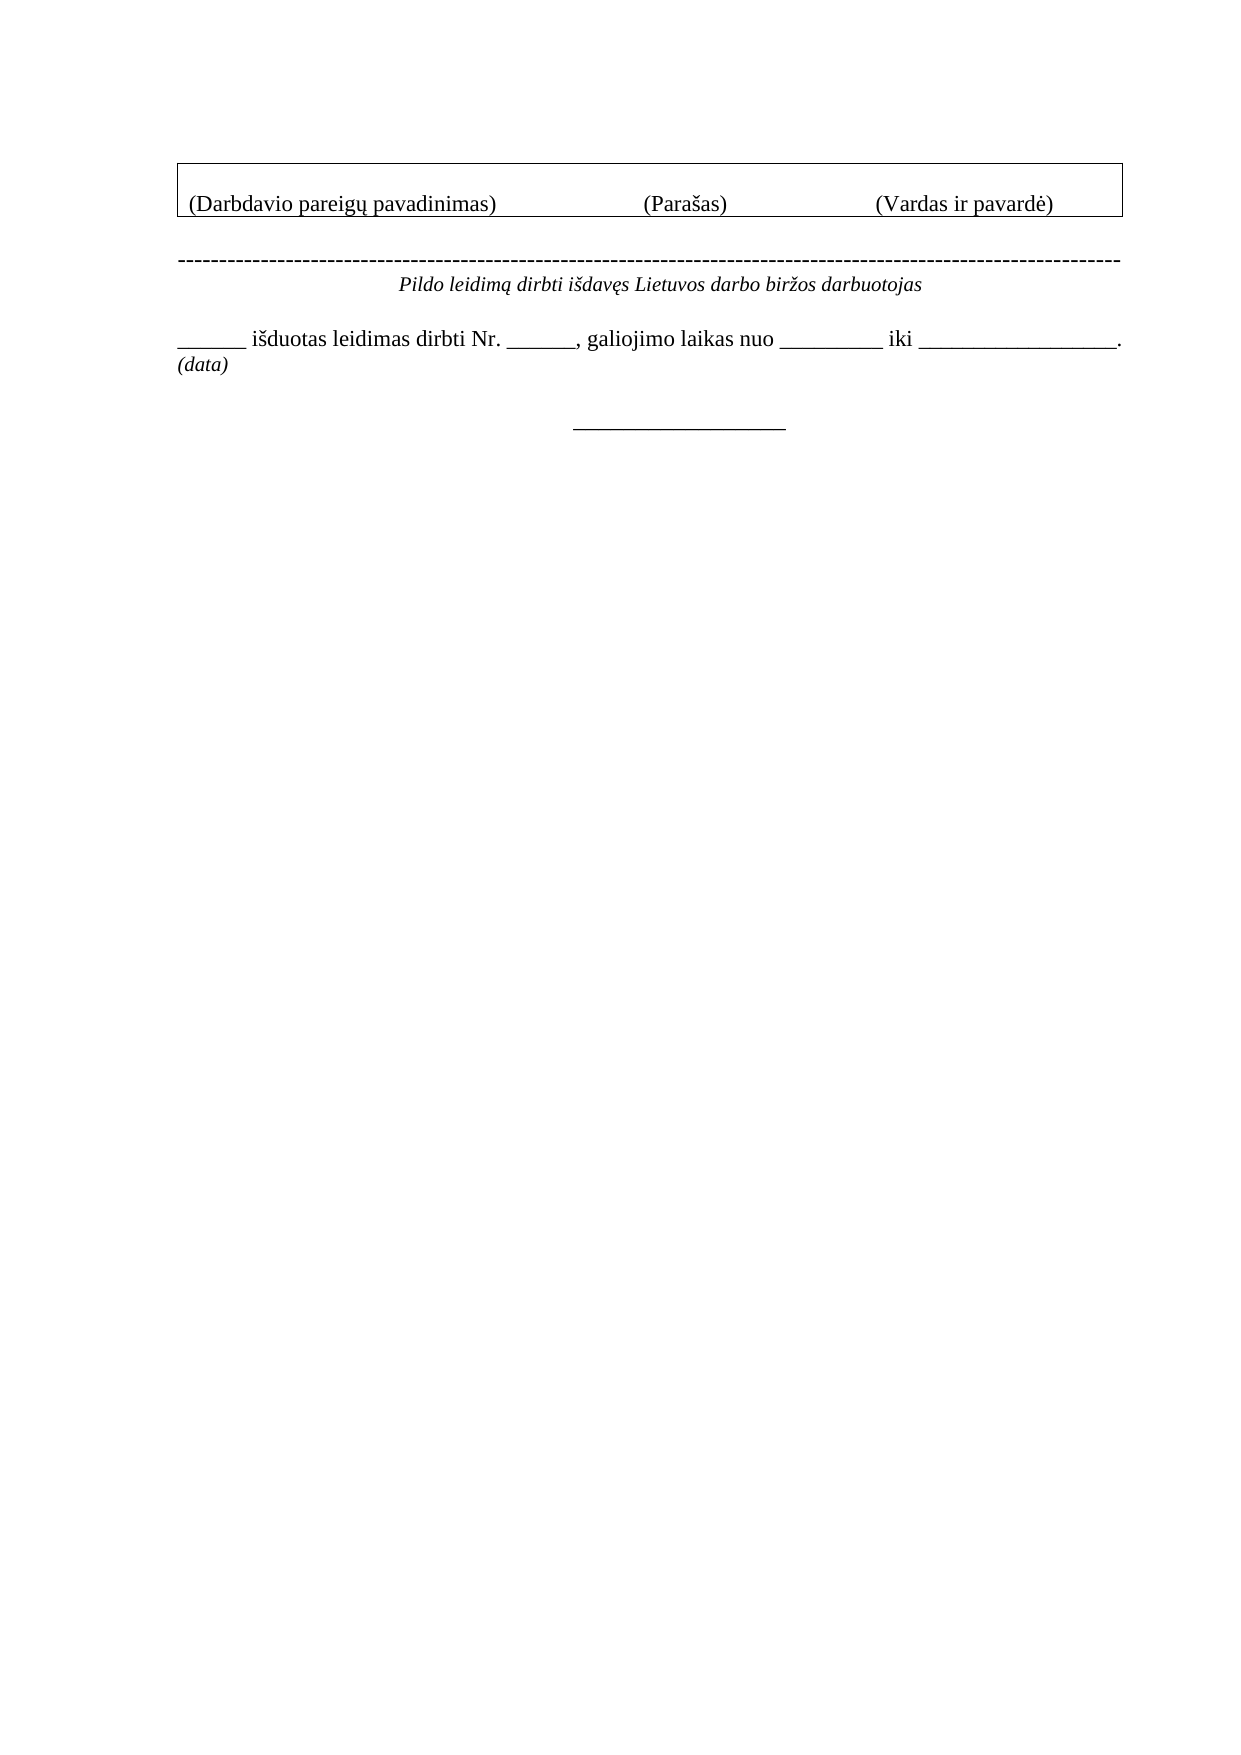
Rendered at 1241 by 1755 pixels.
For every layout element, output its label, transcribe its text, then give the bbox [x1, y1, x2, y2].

table_cell (Vardas ir pavardė) [807, 190, 1122, 216]
table_cell (Parašas) [564, 190, 807, 216]
text (data) [177, 352, 1181, 376]
text ______ išduotas leidimas dirbti Nr. ______, galiojimo laikas nuo _________ iki . [177, 325, 1181, 352]
table_cell (Darbdavio pareigų pavadinimas) [178, 190, 563, 216]
table_header [178, 164, 1122, 190]
text _________________ [177, 404, 1181, 433]
text --- [177, 244, 1181, 272]
text Pildo leidimą dirbti išdavęs Lietuvos darbo biržos darbuotojas [177, 272, 1181, 296]
